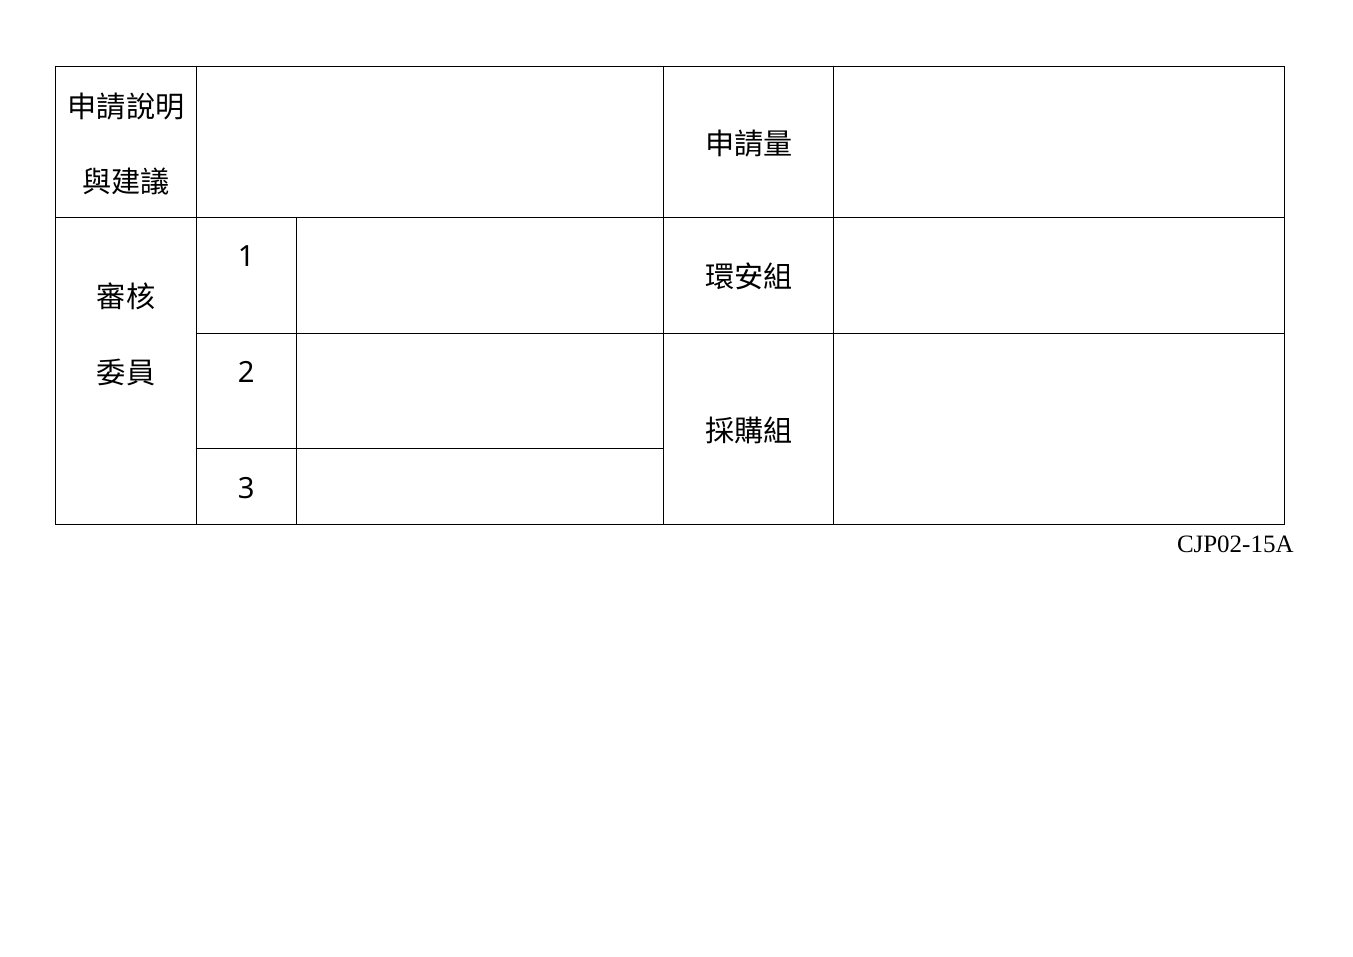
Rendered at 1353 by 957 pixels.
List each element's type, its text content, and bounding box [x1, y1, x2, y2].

table_cell 採購組 [664, 334, 833, 524]
table_cell [1096, 334, 1158, 524]
table_cell [384, 449, 546, 524]
table_cell [1159, 218, 1284, 333]
table_cell [297, 449, 383, 524]
table_cell [834, 334, 896, 524]
table_cell [384, 218, 546, 333]
table_cell [559, 67, 633, 217]
table_cell [1259, 67, 1284, 217]
table_cell [546, 334, 663, 448]
table_cell [546, 449, 663, 524]
table_cell 審核 [56, 218, 196, 333]
table_cell 環安組 [664, 218, 833, 333]
table_cell 委員 [56, 333, 196, 524]
table_cell [297, 334, 383, 448]
table_cell [197, 67, 546, 217]
table_cell [1096, 218, 1158, 333]
table_cell 申請說明與建議 [56, 67, 196, 217]
table_cell 3 [197, 449, 296, 524]
table_cell [384, 334, 546, 448]
table_cell [896, 218, 1096, 333]
table_cell 1 [197, 218, 296, 333]
table_cell [834, 67, 1208, 217]
table_cell 2 [197, 334, 296, 448]
table_cell [834, 218, 896, 333]
table_cell [1209, 67, 1246, 217]
table_cell 申請量 [664, 67, 833, 217]
table_cell [546, 218, 663, 333]
text CJP02-15A [59, 525, 1293, 563]
table_cell [896, 334, 1096, 524]
table_cell [1159, 334, 1284, 524]
table_cell [1246, 67, 1258, 217]
table_cell [634, 67, 663, 217]
table_cell [297, 218, 383, 333]
table_cell [546, 67, 558, 217]
